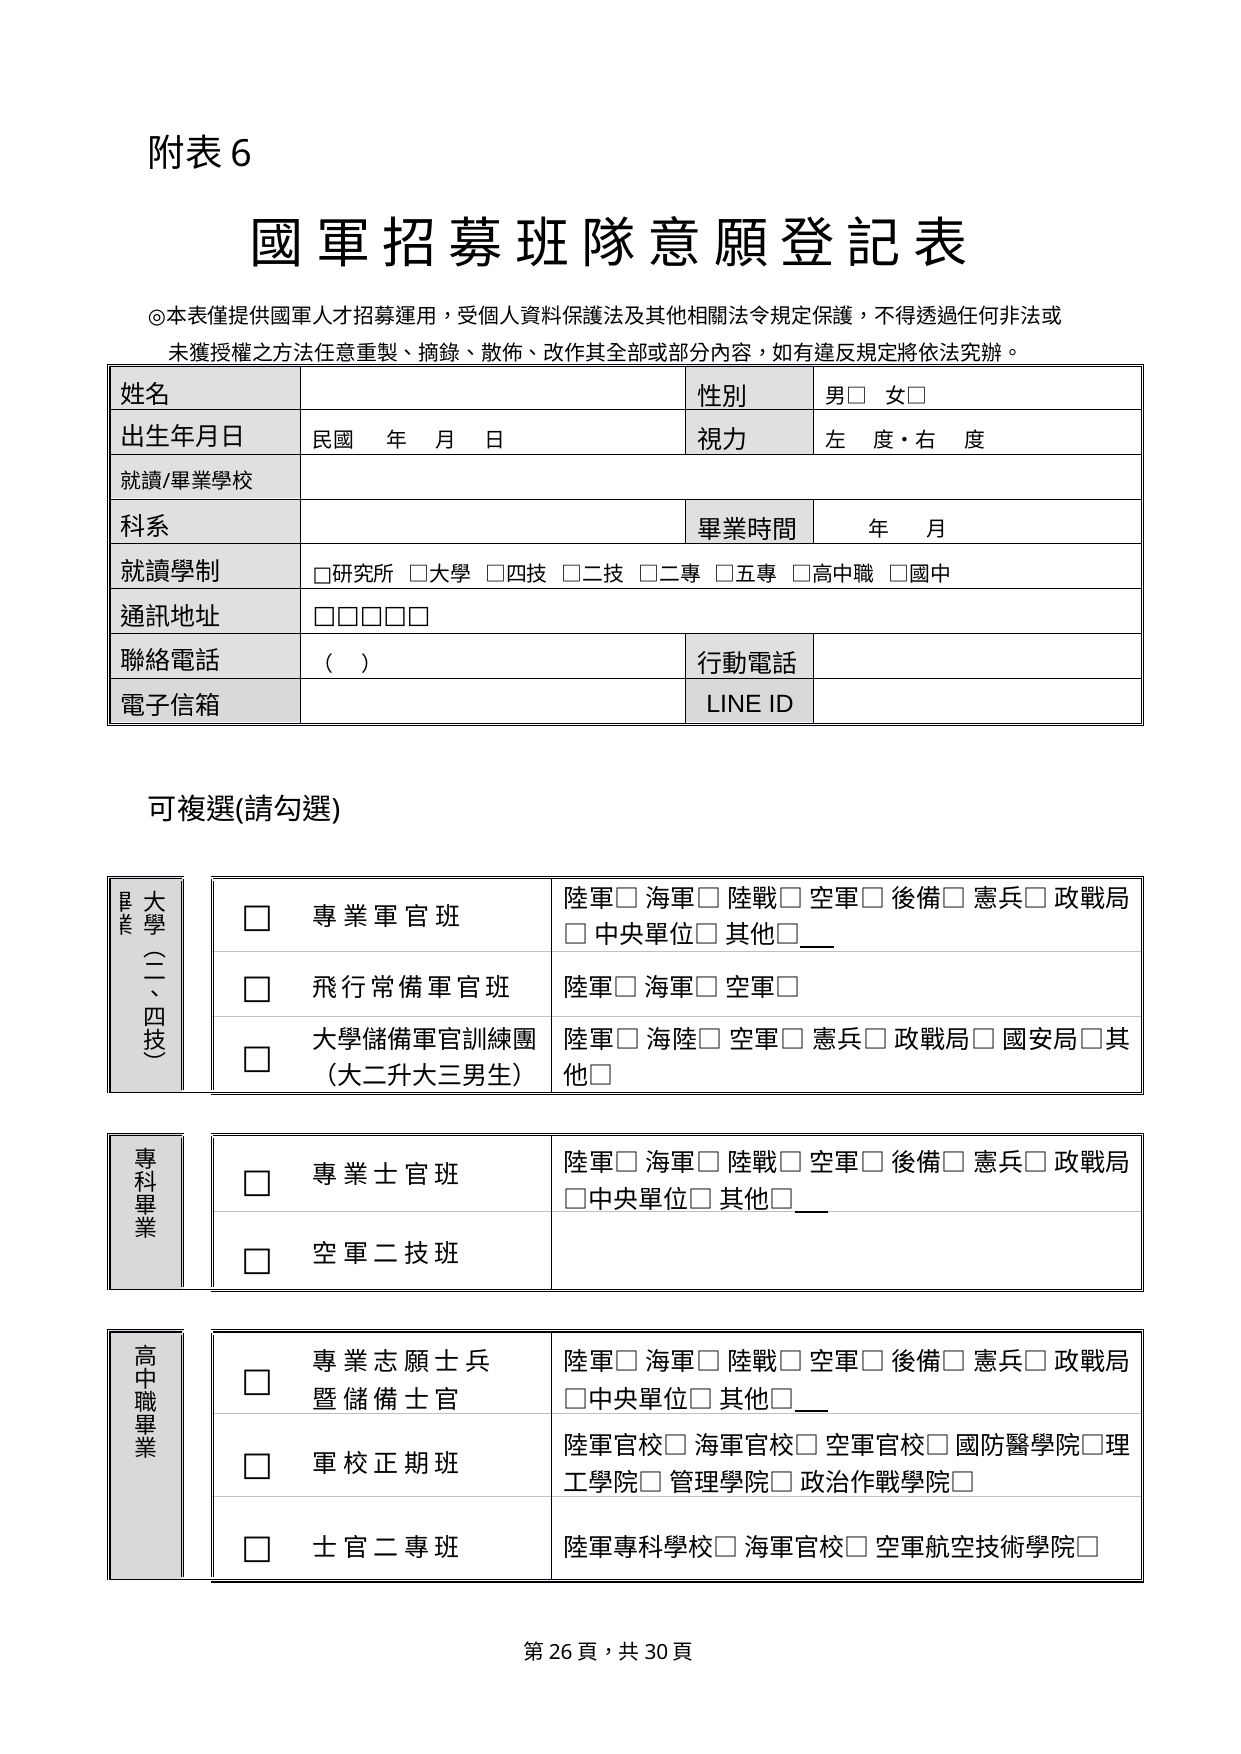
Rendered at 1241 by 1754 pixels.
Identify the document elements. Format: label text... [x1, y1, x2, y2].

table_header 陸軍□ 海軍□ 陸戰□ 空軍□ 後備□ 憲兵□ 政戰局□中央單位□ 其他□ [552, 1333, 1141, 1413]
text 可複選(請勾選) [148, 763, 1069, 838]
table_cell 電子信箱 [111, 679, 300, 722]
table_header 男□ 女□ [814, 367, 1141, 409]
table_cell 軍 校 正 期 班 [301, 1414, 551, 1496]
table_cell 陸軍官校□ 海軍官校□ 空軍官校□ 國防醫學院□理工學院□ 管理學院□ 政治作戰學院□ [552, 1414, 1141, 1496]
table_header 專 業 士 官 班 [301, 1136, 551, 1211]
table_cell 行動電話 [686, 634, 813, 678]
table_cell 陸軍□ 海軍□ 空軍□ [552, 952, 1141, 1016]
table_cell □ [214, 1414, 301, 1496]
table_cell 畢業時間 [686, 500, 813, 543]
table_cell 陸軍專科學校□ 海軍官校□ 空軍航空技術學院□ [552, 1497, 1141, 1579]
table_cell 視力 [686, 410, 813, 454]
table_header 性別 [686, 367, 813, 409]
table_cell 科系 [111, 500, 300, 543]
table_header □ [212, 879, 301, 951]
table_cell [814, 679, 1141, 722]
table_cell □ [212, 1212, 301, 1289]
table_cell 大學儲備軍官訓練團（大二升大三男生） [301, 1017, 551, 1092]
table_cell 通訊地址 [111, 589, 300, 633]
table_cell （ ） [301, 634, 685, 678]
table_header □ [212, 1136, 301, 1211]
table_header 專 業 志 願 士 兵 暨 儲 備 士 官 [301, 1333, 551, 1413]
table_cell 民國 年 月 日 [301, 410, 685, 454]
table_cell [301, 500, 685, 543]
table_header [301, 367, 685, 409]
table_cell 就讀/畢業學校 [111, 455, 300, 498]
table_header □ [212, 1332, 301, 1413]
table_header [183, 1329, 212, 1579]
table_cell □ [212, 1017, 301, 1092]
table_header 姓名 [111, 367, 300, 409]
table_cell [814, 634, 1141, 678]
table_cell □ [214, 952, 301, 1016]
table_cell □ [212, 1497, 301, 1579]
table_cell [301, 455, 1141, 498]
table_cell 陸軍□ 海陸□ 空軍□ 憲兵□ 政戰局□ 國安局□其他□ [552, 1017, 1141, 1092]
table_header 大學（二、四技）畢業 [111, 877, 183, 1092]
table_header [183, 876, 212, 1092]
table_header [183, 1133, 212, 1289]
table_cell 左 度•右 度 [814, 410, 1141, 454]
table_cell 就讀學制 [111, 544, 300, 588]
table_header 專科畢業 [111, 1134, 183, 1289]
table_cell 聯絡電話 [111, 634, 300, 678]
table_cell [552, 1212, 1141, 1289]
table_cell [301, 679, 685, 722]
table_cell □研究所 □大學 □四技 □二技 □二專 □五專 □高中職 □國中 [301, 544, 1141, 588]
table_header 陸軍□ 海軍□ 陸戰□ 空軍□ 後備□ 憲兵□ 政戰局□中央單位□ 其他□ [552, 1136, 1141, 1211]
table_cell 空 軍 二 技 班 [301, 1212, 551, 1289]
table_cell LINE ID [686, 679, 813, 722]
table_cell 年 月 [814, 500, 1141, 543]
table_cell 出生年月日 [111, 410, 300, 454]
table_header 陸軍□ 海軍□ 陸戰□ 空軍□ 後備□ 憲兵□ 政戰局□ 中央單位□ 其他□ [552, 879, 1141, 951]
table_cell 飛 行 常 備 軍 官 班 [301, 952, 551, 1016]
table_header 專 業 軍 官 班 [301, 879, 551, 951]
text 附表6 [148, 127, 1056, 177]
text ◎本表僅提供國軍人才招募運用，受個人資料保護法及其他相關法令規定保護，不得透過任何非法或未獲授權之方法任意重製、摘錄、散佈、改作其全部或部分內容，如有違反規定將依法究辦。 [148, 289, 1069, 364]
table_cell 士 官 二 專 班 [301, 1497, 551, 1579]
table_cell □□□□□ [301, 589, 1141, 633]
text 國 軍 招 募 班 隊 意 願 登 記 表 [148, 177, 1069, 289]
table_header 高中職畢業 [109, 1330, 183, 1579]
